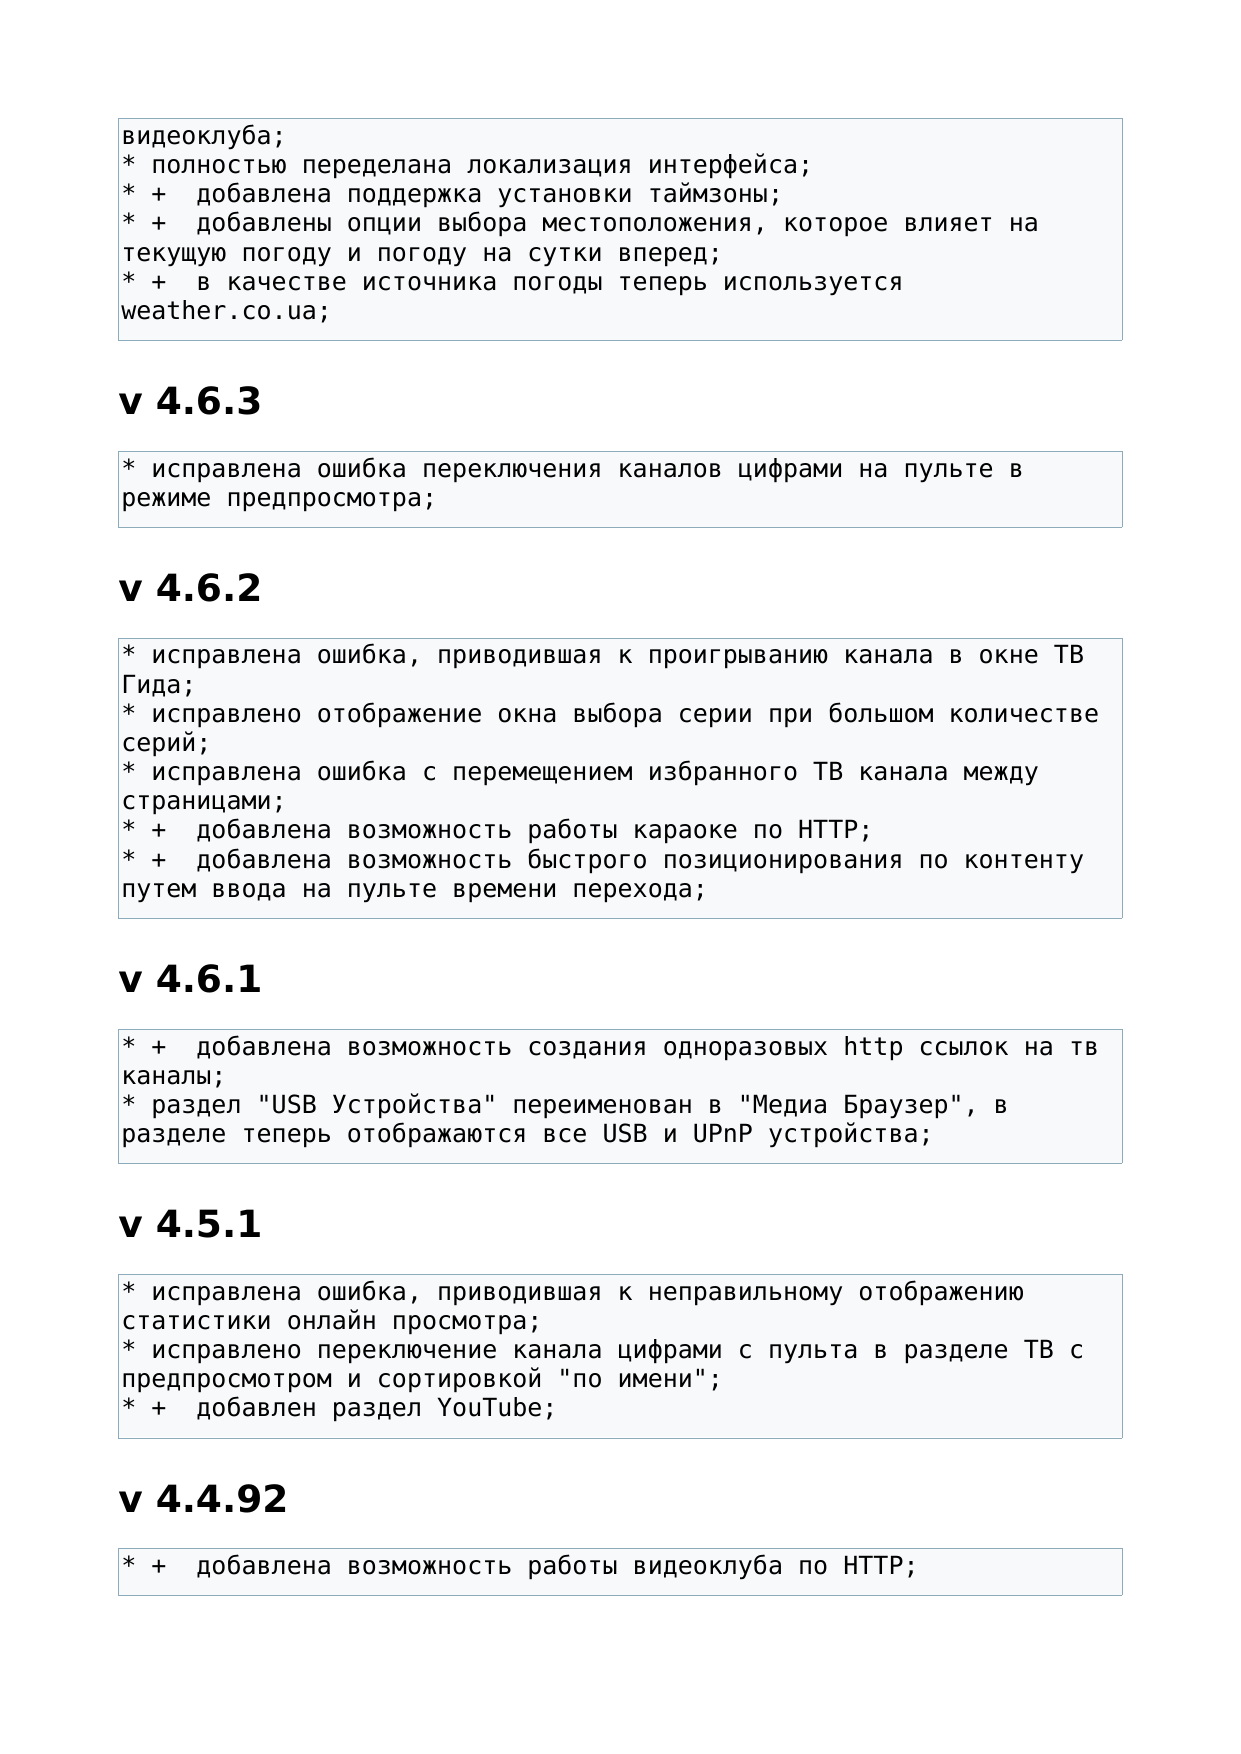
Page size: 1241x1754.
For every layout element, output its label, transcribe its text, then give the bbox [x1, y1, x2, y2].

subtitle v 4.4.92 [118, 1477, 1122, 1521]
subtitle v 4.6.3 [118, 380, 1122, 423]
table_header * исправлена ошибка, приводившая к проигрыванию канала в окне ТВ Гида; * исправлено отображение окна выбора серии при большом количестве серий; * исправлена ошибка с перемещением избранного ТВ канала между страницами; * + добавлена возможность работы караоке по HTTP; * + добавлена возможность быстрого позиционирования по контенту путем ввода на пульте времени перехода; [119, 639, 1122, 918]
subtitle v 4.6.1 [118, 958, 1122, 1001]
table_header видеоклуба; * полностью переделана локализация интерфейса; * + добавлена поддержка установки таймзоны; * + добавлены опции выбора местоположения, которое влияет на текущую погоду и погоду на сутки вперед; * + в качестве источника погоды теперь используется weather.co.ua; [119, 119, 1122, 340]
subtitle v 4.6.2 [118, 567, 1122, 610]
subtitle v 4.5.1 [118, 1203, 1122, 1247]
table_header * исправлена ошибка переключения каналов цифрами на пульте в режиме предпросмотра; [119, 452, 1122, 527]
table_header * исправлена ошибка, приводившая к неправильному отображению статистики онлайн просмотра; * исправлено переключение канала цифрами с пульта в разделе ТВ с предпросмотром и сортировкой "по имени"; * + добавлен раздел YouTube; [119, 1275, 1122, 1437]
table_header * + добавлена возможность работы видеоклуба по HTTP; [119, 1549, 1122, 1595]
table_header * + добавлена возможность создания одноразовых http ссылок на тв каналы; * раздел "USB Устройства" переименован в "Медиа Браузер", в разделе теперь отображаются все USB и UPnP устройства; [119, 1030, 1122, 1163]
